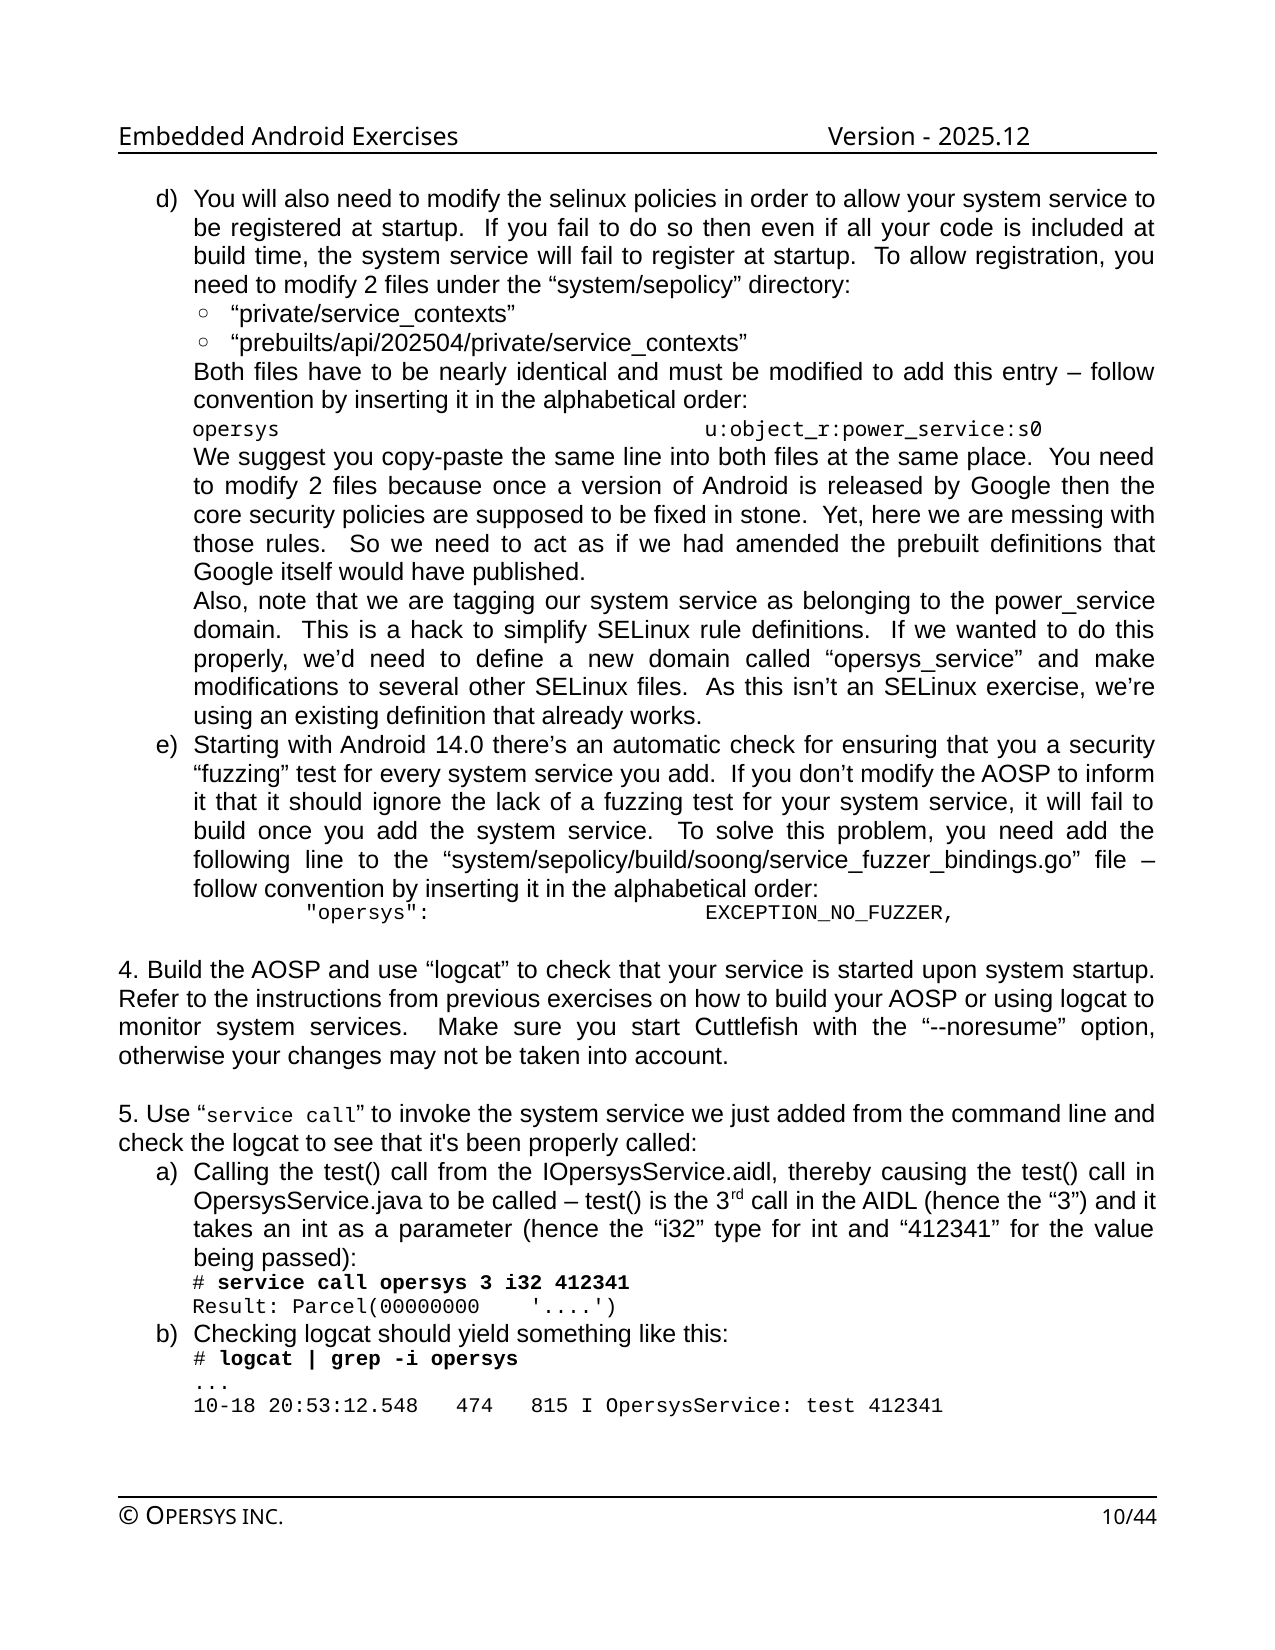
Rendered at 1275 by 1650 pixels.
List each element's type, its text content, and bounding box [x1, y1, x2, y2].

list # logcat | grep -i opersys [156, 1348, 1157, 1372]
list You will also need to modify the selinux policies in order to allow your system service to be registered at startup. If you fail to do so then even if all your code is included at build time, the system service will fail to register at startup. To allow registration, you need to modify 2 files under the “system/sepolicy” directory: [156, 184, 1157, 299]
list Calling the test() call from the IOpersysService.aidl, thereby causing the test() call in OpersysService.java to be called – test() is the 3rd call in the AIDL (hence the “3”) and it takes an int as a parameter (hence the “i32” type for int and “412341” for the value being passed): [156, 1157, 1157, 1272]
list "opersys": EXCEPTION_NO_FUZZER, [156, 902, 1157, 926]
list Both files have to be nearly identical and must be modified to add this entry – follow convention by inserting it in the alphabetical order: [193, 356, 1157, 414]
text Result: Parcel(00000000 '....') [192, 1296, 1157, 1319]
list Checking logcat should yield something like this: [156, 1319, 1157, 1348]
list “prebuilts/api/202504/private/service_contexts” [193, 328, 1157, 356]
list “private/service_contexts” [193, 299, 1157, 328]
text 4. Build the AOSP and use “logcat” to check that your service is started upon system startup. Refer to the instructions from previous exercises on how to build your AOSP or using logcat to monitor system services. Make sure you start Cuttlefish with the “--noresume” option, otherwise your changes may not be taken into account. [118, 955, 1157, 1070]
text # service call opersys 3 i32 412341 [192, 1272, 1157, 1296]
list opersys u:object_r:power_service:s0 [192, 414, 1157, 442]
list We suggest you copy-paste the same line into both files at the same place. You need to modify 2 files because once a version of Android is released by Google then the core security policies are supposed to be fixed in stone. Yet, here we are messing with those rules. So we need to act as if we had amended the prebuilt definitions that Google itself would have published. [193, 442, 1157, 586]
text 5. Use “service call” to invoke the system service we just added from the command line and check the logcat to see that it's been properly called: [118, 1098, 1157, 1157]
list 10-18 20:53:12.548 474 815 I OpersysService: test 412341 [156, 1395, 1157, 1419]
list Starting with Android 14.0 there’s an automatic check for ensuring that you a security “fuzzing” test for every system service you add. If you don’t modify the AOSP to inform it that it should ignore the lack of a fuzzing test for your system service, it will fail to build once you add the system service. To solve this problem, you need add the following line to the “system/sepolicy/build/soong/service_fuzzer_bindings.go” file – follow convention by inserting it in the alphabetical order: [156, 730, 1157, 902]
list Also, note that we are tagging our system service as belonging to the power_service domain. This is a hack to simplify SELinux rule definitions. If we wanted to do this properly, we’d need to define a new domain called “opersys_service” and make modifications to several other SELinux files. As this isn’t an SELinux exercise, we’re using an existing definition that already works. [193, 586, 1157, 730]
text ... [193, 1372, 1157, 1395]
